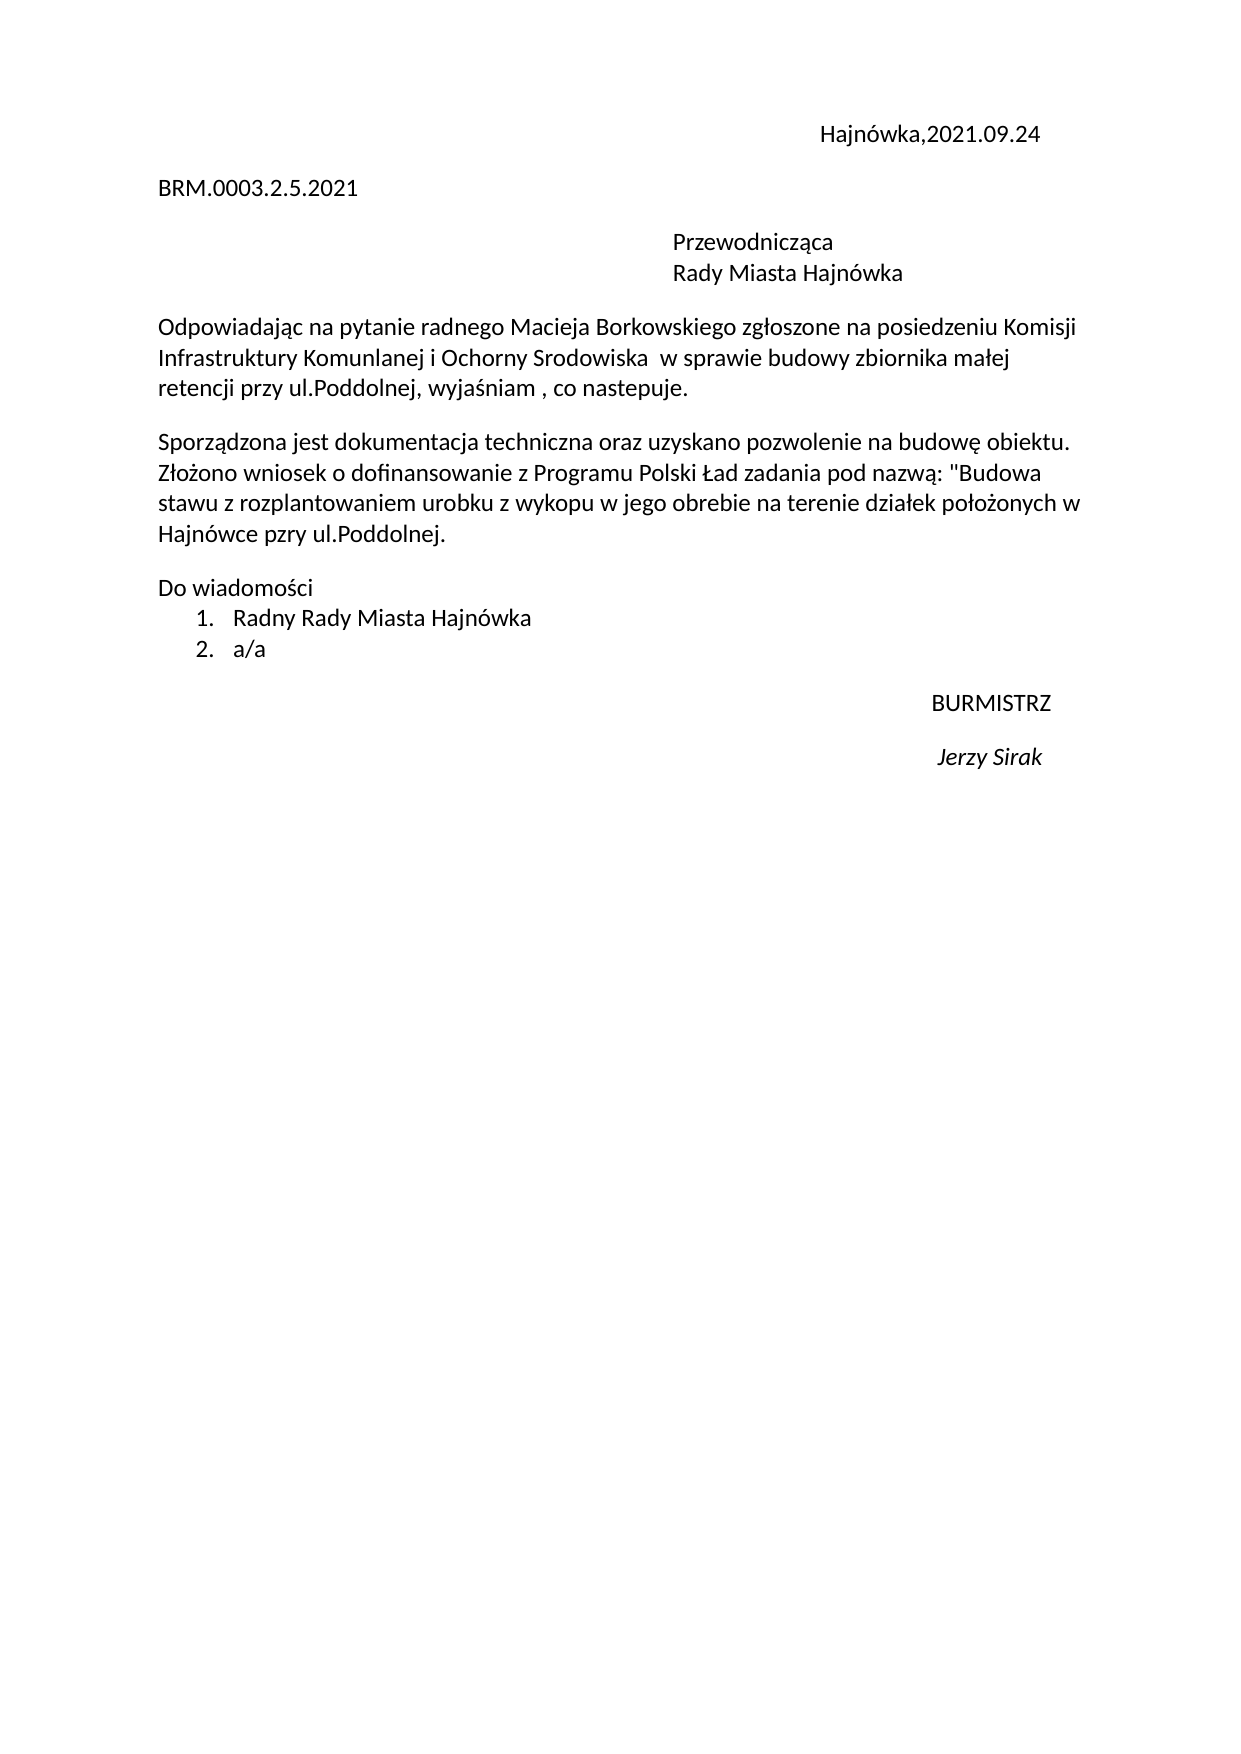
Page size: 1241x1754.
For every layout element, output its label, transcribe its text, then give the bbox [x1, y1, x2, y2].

text Złożono wniosek o dofinansowanie z Programu Polski Ład zadania pod nazwą: "Budowa stawu z rozplantowaniem urobku z wykopu w jego obrebie na terenie działek położonych w Hajnówce pzry ul.Poddolnej. [158, 457, 1089, 548]
list Radny Rady Miasta Hajnówka [195, 603, 1089, 633]
text BRM.0003.2.5.2021 [158, 172, 1089, 203]
list a/a [195, 633, 1089, 664]
text Przewodnicząca [158, 226, 1089, 257]
text Jerzy Sirak [893, 741, 1089, 772]
text Hajnówka,2021.09.24 [158, 118, 1089, 149]
text Rady Miasta Hajnówka [158, 257, 1089, 287]
text BURMISTRZ [893, 687, 1089, 718]
text Sporządzona jest dokumentacja techniczna oraz uzyskano pozwolenie na budowę obiektu. [158, 426, 1089, 457]
text Odpowiadając na pytanie radnego Macieja Borkowskiego zgłoszone na posiedzeniu Komisji Infrastruktury Komunlanej i Ochorny Srodowiska w sprawie budowy zbiornika małej retencji przy ul.Poddolnej, wyjaśniam , co nastepuje. [158, 311, 1089, 403]
text Do wiadomości [158, 572, 1089, 603]
